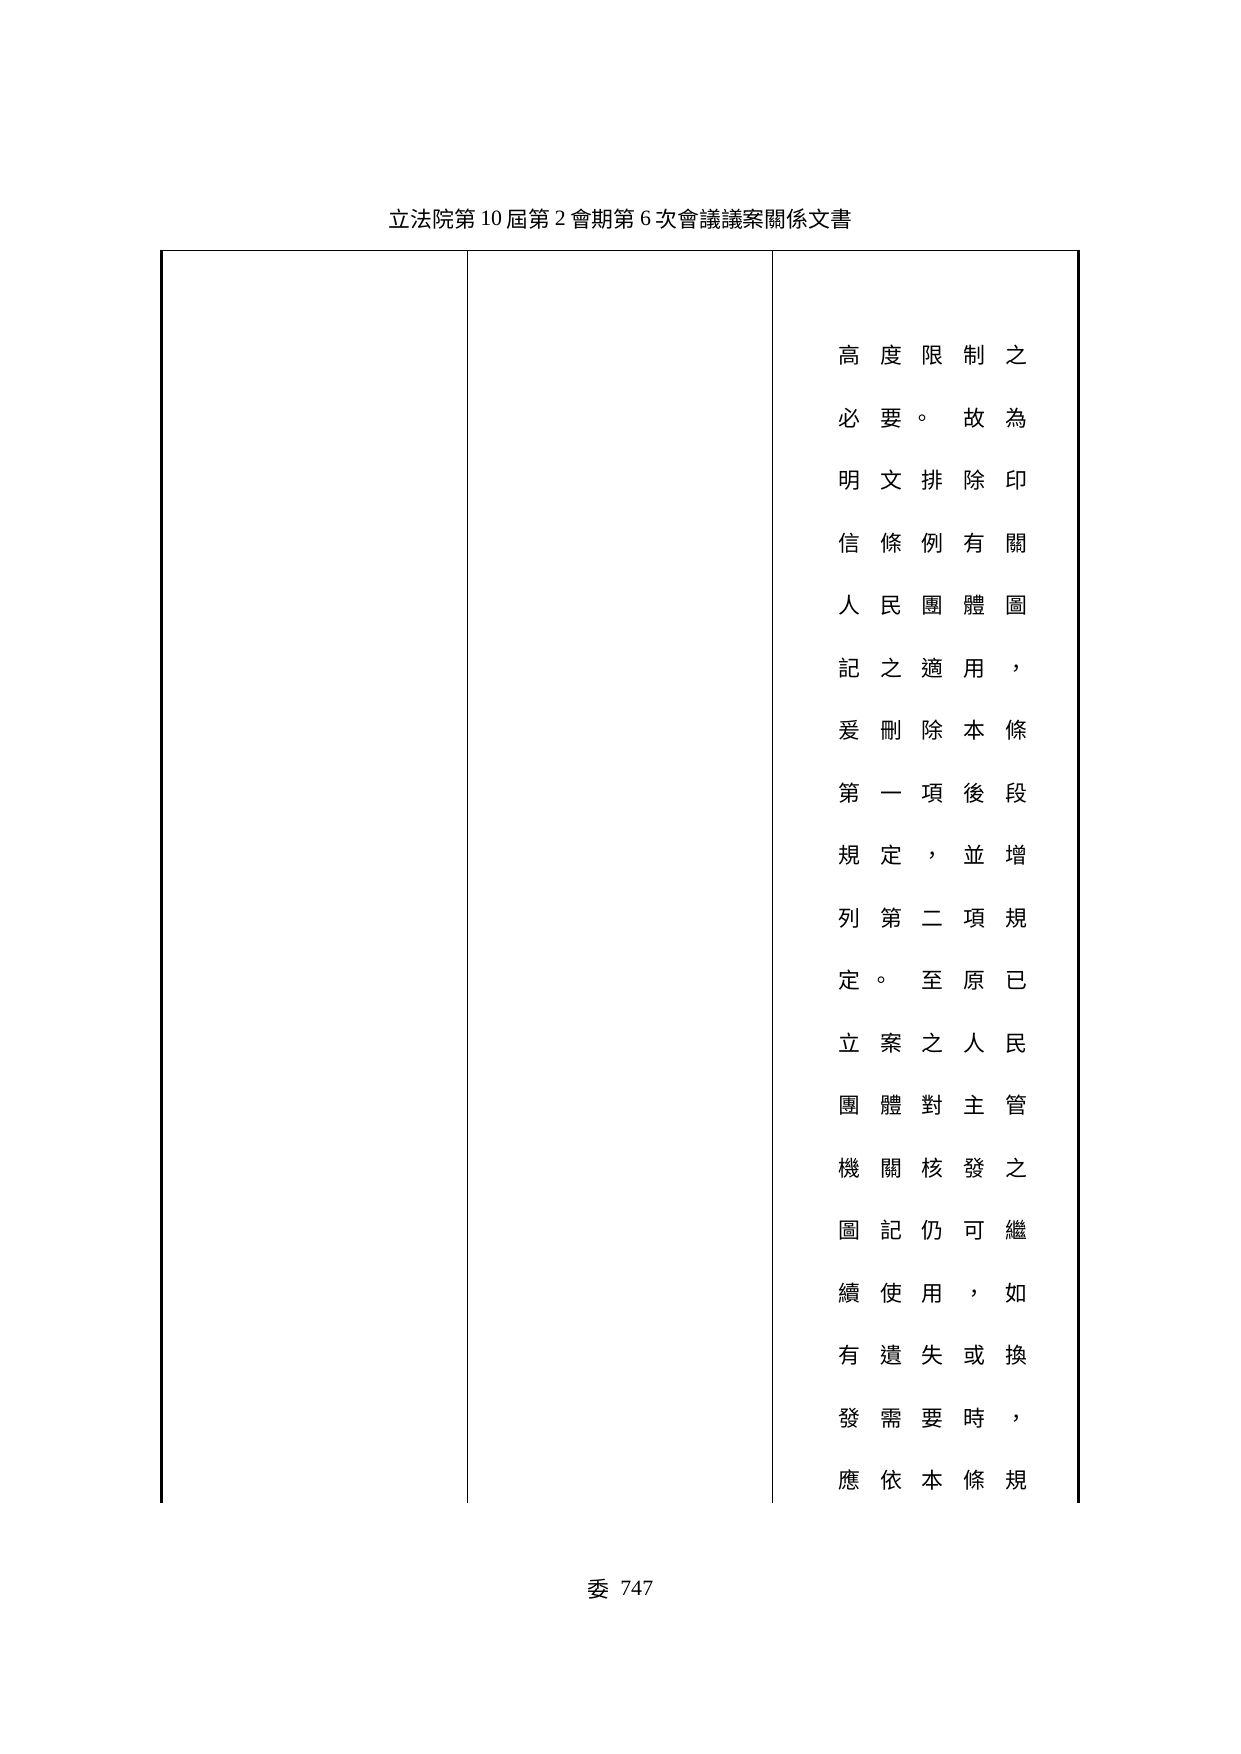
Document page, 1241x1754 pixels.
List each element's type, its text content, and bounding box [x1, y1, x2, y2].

table_cell 高度限制之必要。故為明文排除印信條例有關人民團體圖記之適用，爰刪除本條第一項後段規定，並增列第二項規定。至原已立案之人民團體對主管機關核發之圖記仍可繼續使用，如有遺失或換發需要時，應依本條規 [773, 251, 1077, 1503]
table_cell [163, 251, 467, 1503]
table_cell [468, 251, 772, 1503]
